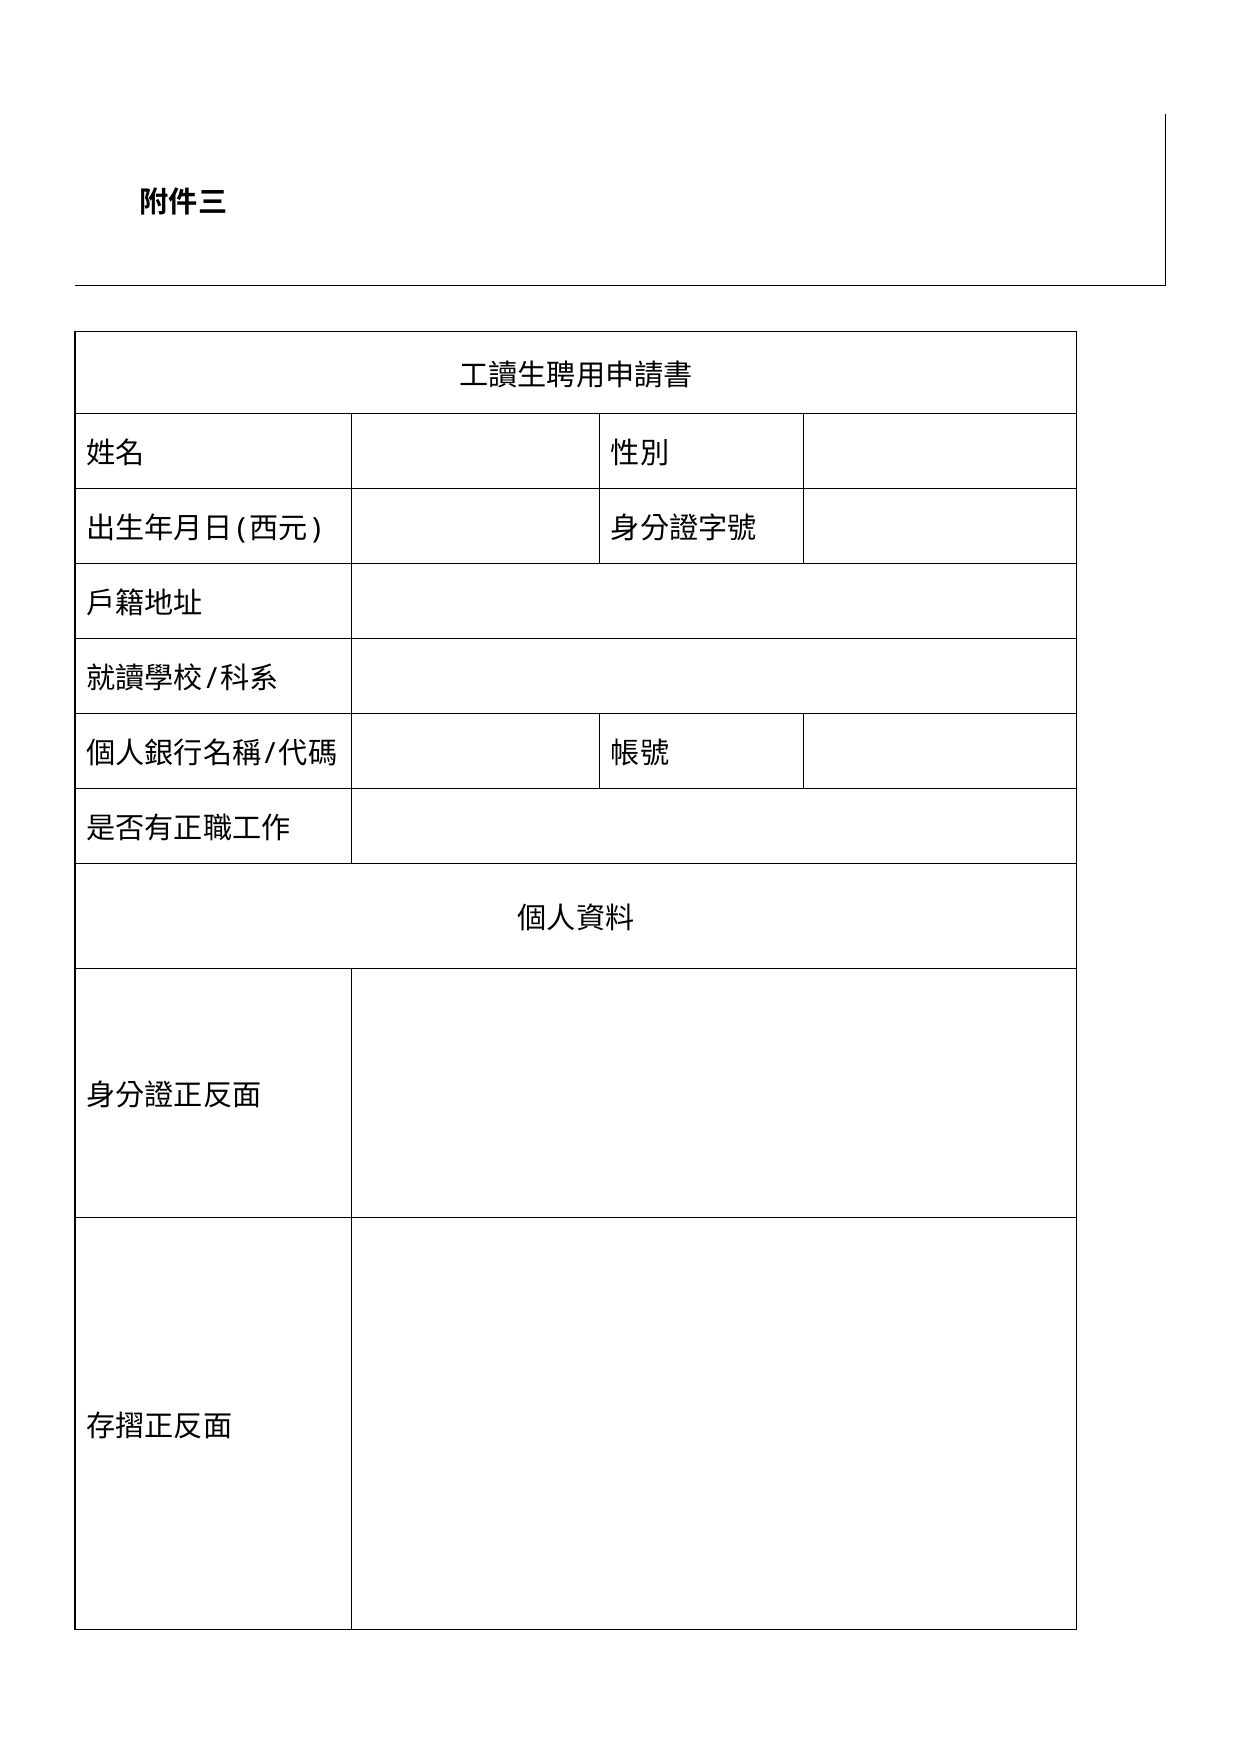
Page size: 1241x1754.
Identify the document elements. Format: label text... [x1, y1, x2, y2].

table_cell [352, 564, 1076, 638]
table_cell 戶籍地址 [76, 564, 351, 638]
table_cell 個人資料 [76, 864, 1076, 968]
table_cell [352, 489, 599, 563]
table_cell 性別 [600, 414, 803, 488]
table_cell 是否有正職工作 [76, 789, 351, 863]
table_cell 帳號 [600, 714, 803, 788]
table_cell [352, 414, 599, 488]
table_cell 身分證字號 [600, 489, 803, 563]
table_cell [804, 489, 1076, 563]
table_cell 就讀學校/科系 [76, 639, 351, 713]
table_cell 個人銀行名稱/代碼 [76, 714, 351, 788]
table_cell [804, 714, 1076, 788]
table_header 工讀生聘用申請書 [76, 332, 1076, 413]
table_cell [804, 414, 1076, 488]
table_cell 身分證正反面 [76, 969, 351, 1217]
text 附件三 [75, 114, 1165, 285]
table_cell 出生年月日(西元) [76, 489, 351, 563]
table_cell 存摺正反面 [76, 1218, 351, 1629]
table_cell [352, 714, 599, 788]
table_cell 姓名 [76, 414, 351, 488]
table_cell [352, 969, 1076, 1217]
table_cell [352, 639, 1076, 713]
table_cell [352, 789, 1076, 863]
table_cell [352, 1218, 1076, 1629]
